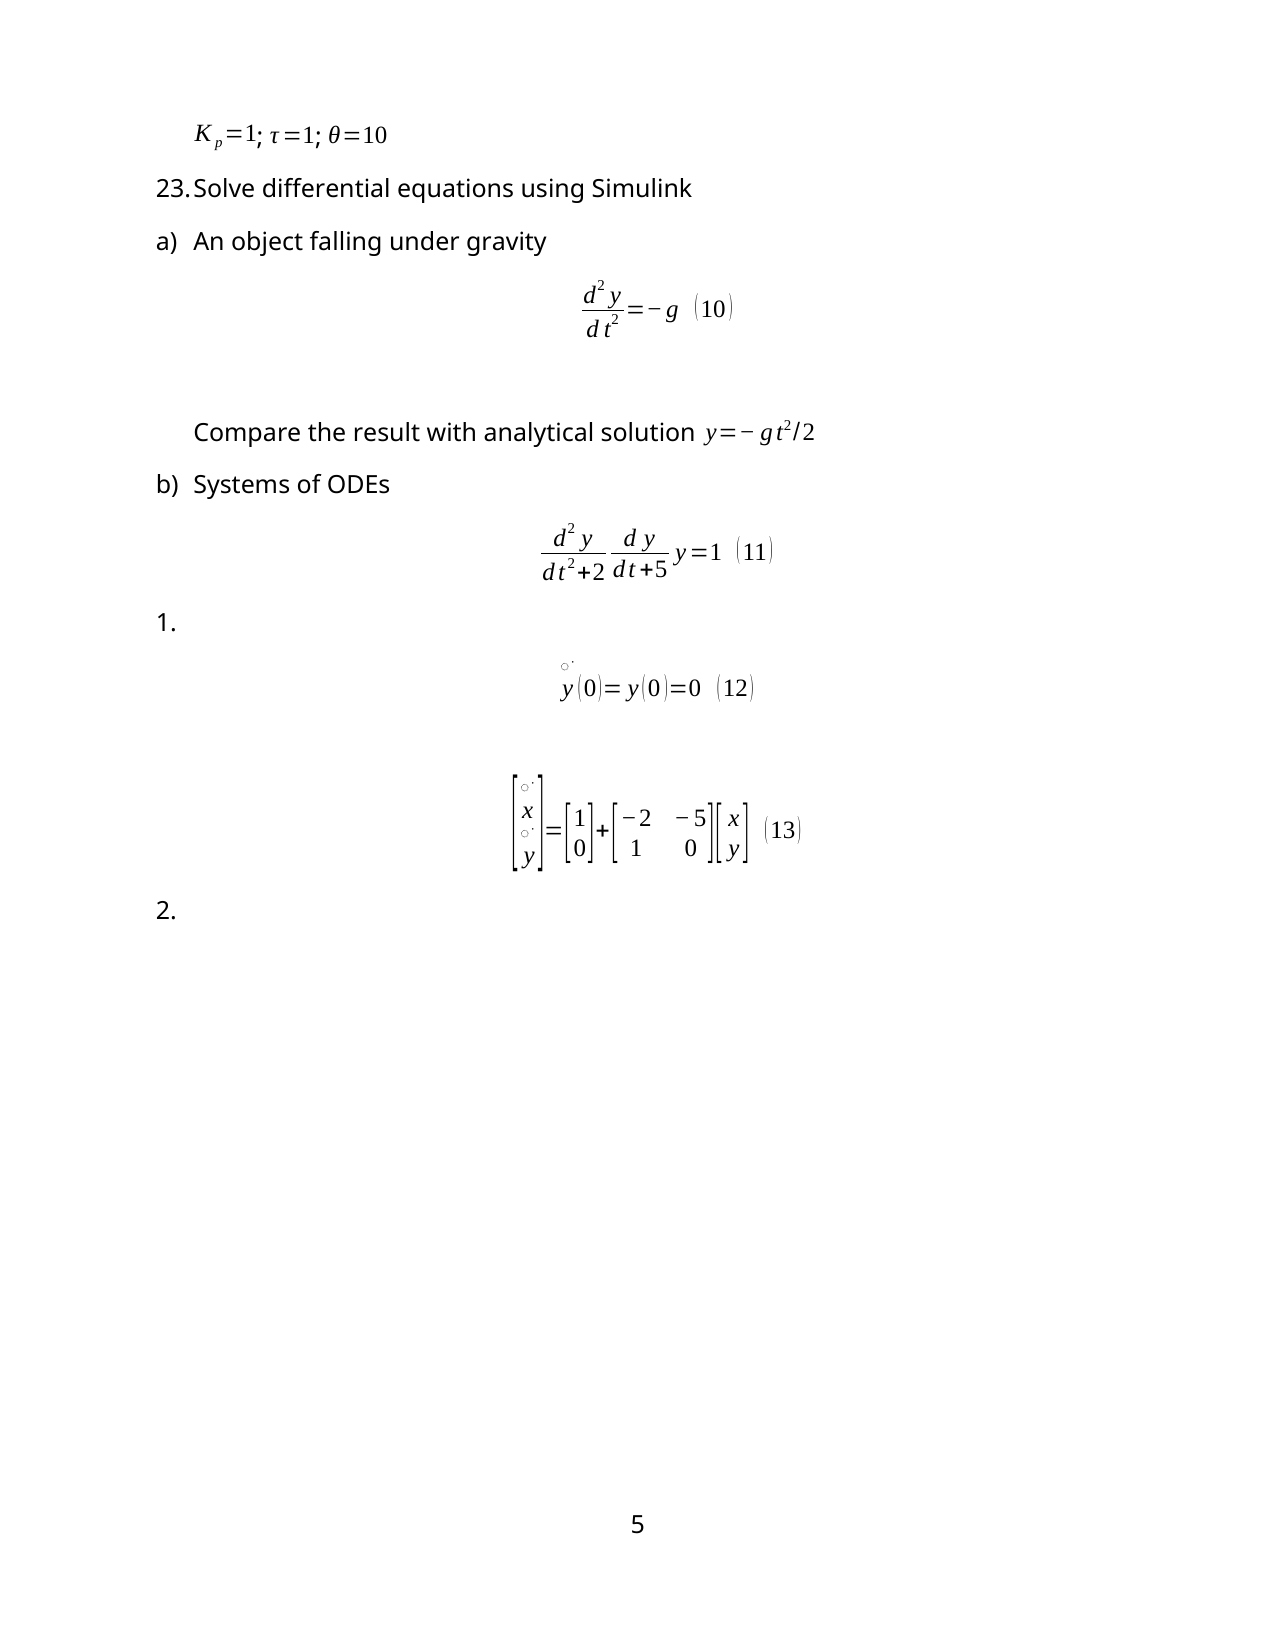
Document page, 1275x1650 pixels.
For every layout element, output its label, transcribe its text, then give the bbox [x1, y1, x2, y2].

list Solve differential equations using Simulink [156, 171, 1157, 205]
list Compare the result with analytical solution [156, 414, 1157, 448]
list Systems of ODEs [156, 467, 1157, 501]
list An object falling under gravity [156, 224, 1157, 258]
list ; ; [156, 118, 1157, 152]
